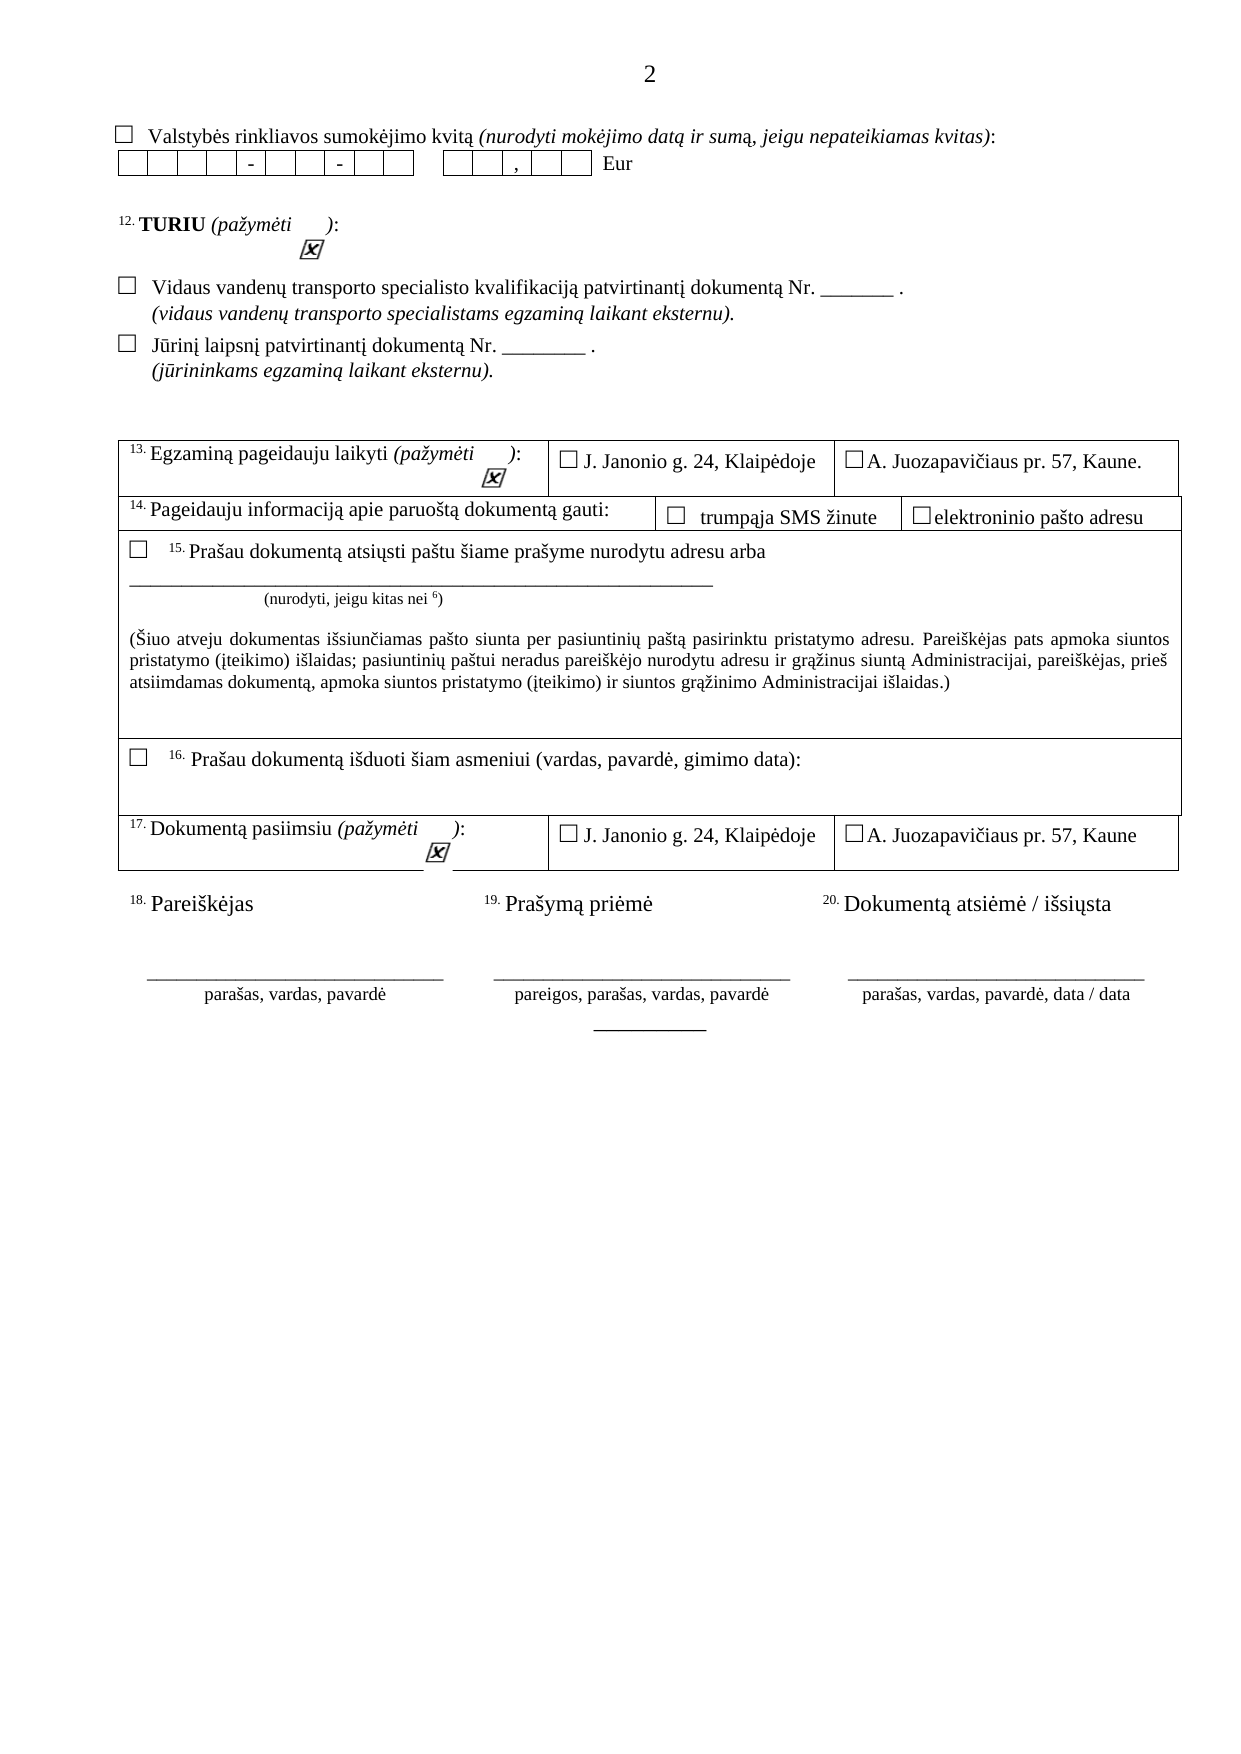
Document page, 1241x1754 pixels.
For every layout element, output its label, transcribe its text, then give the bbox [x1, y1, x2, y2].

table_cell □ J. Janonio g. 24, Klaipėdoje [549, 816, 834, 870]
table_header □ A. Juozapavičiaus pr. 57, Kaune. [835, 441, 1178, 496]
table_header [444, 151, 472, 175]
table_cell [473, 943, 811, 960]
table_cell □ trumpąja SMS žinute [656, 497, 901, 530]
table_cell ______________________________ parašas, vardas, pavardė [118, 960, 472, 1006]
table_header , [503, 151, 531, 175]
table_header [296, 151, 324, 175]
text (jūrininkams egzaminą laikant eksternu). [152, 358, 1181, 382]
table_header [266, 151, 295, 175]
table_header 20. Dokumentą atsiėmė / išsiųsta [811, 888, 1181, 943]
table_cell [811, 943, 1181, 960]
table_header 13. Egzaminą pageidauju laikyti (pažymėti ): [119, 441, 548, 496]
text □ Jūrinį laipsnį patvirtinantį dokumentą Nr. ________ . [118, 325, 1181, 358]
text □ Vidaus vandenų transporto specialisto kvalifikaciją patvirtinantį dokumentą Nr. _______ . [118, 267, 1181, 301]
text 12. TURIU (pažymėti ): [118, 212, 1181, 267]
table_header [355, 151, 383, 175]
table_header □ J. Janonio g. 24, Klaipėdoje [549, 441, 834, 496]
table_header 18. Pareiškėjas [118, 888, 472, 943]
table_header [532, 151, 561, 175]
table_header 19. Prašymą priėmė [473, 888, 811, 943]
table_cell ______________________________ pareigos, parašas, vardas, pavardė [473, 960, 811, 1006]
table_header [562, 151, 591, 175]
text _________ [118, 1006, 1181, 1034]
table_header - [325, 151, 354, 175]
table_header [178, 151, 206, 175]
table_cell □ 16. Prašau dokumentą išduoti šiam asmeniui (vardas, pavardė, gimimo data): [119, 739, 1181, 814]
table_header - [237, 151, 265, 175]
table_header [414, 150, 443, 175]
text □ Valstybės rinkliavos sumokėjimo kvitą (nurodyti mokėjimo datą ir sumą, jeigu nepateikiamas kvitas): [115, 117, 1181, 150]
table_cell □ A. Juozapavičiaus pr. 57, Kaune [835, 816, 1178, 870]
table_header Eur [592, 150, 650, 175]
table_header [119, 151, 147, 175]
table_cell 17. Dokumentą pasiimsiu (pažymėti ): [119, 816, 548, 870]
table_cell [118, 943, 472, 960]
table_header [384, 151, 413, 175]
table_cell ______________________________ parašas, vardas, pavardė, data / data [811, 960, 1181, 1006]
table_header [473, 151, 502, 175]
table_header [207, 151, 236, 175]
table_cell □ elektroninio pašto adresu [902, 497, 1181, 530]
table_header [148, 151, 177, 175]
text (vidaus vandenų transporto specialistams egzaminą laikant eksternu). [152, 301, 1181, 325]
table_cell 14. Pageidauju informaciją apie paruoštą dokumentą gauti: [119, 497, 655, 530]
table_cell □ 15. Prašau dokumentą atsiųsti paštu šiame prašyme nurodytu adresu arba ________________________________________________________ (nurodyti, jeigu kitas nei 6) (Šiuo atveju dokumentas išsiunčiamas pašto siunta per pasiuntinių paštą pasirinktu pristatymo adresu. Pareiškėjas pats apmoka siuntos pristatymo (įteikimo) išlaidas; pasiuntinių paštui neradus pareiškėjo nurodytu adresu ir grąžinus siuntą Administracijai, pareiškėjas, prieš atsiimdamas dokumentą, apmoka siuntos pristatymo (įteikimo) ir siuntos grąžinimo Administracijai išlaidas.) [119, 531, 1181, 738]
